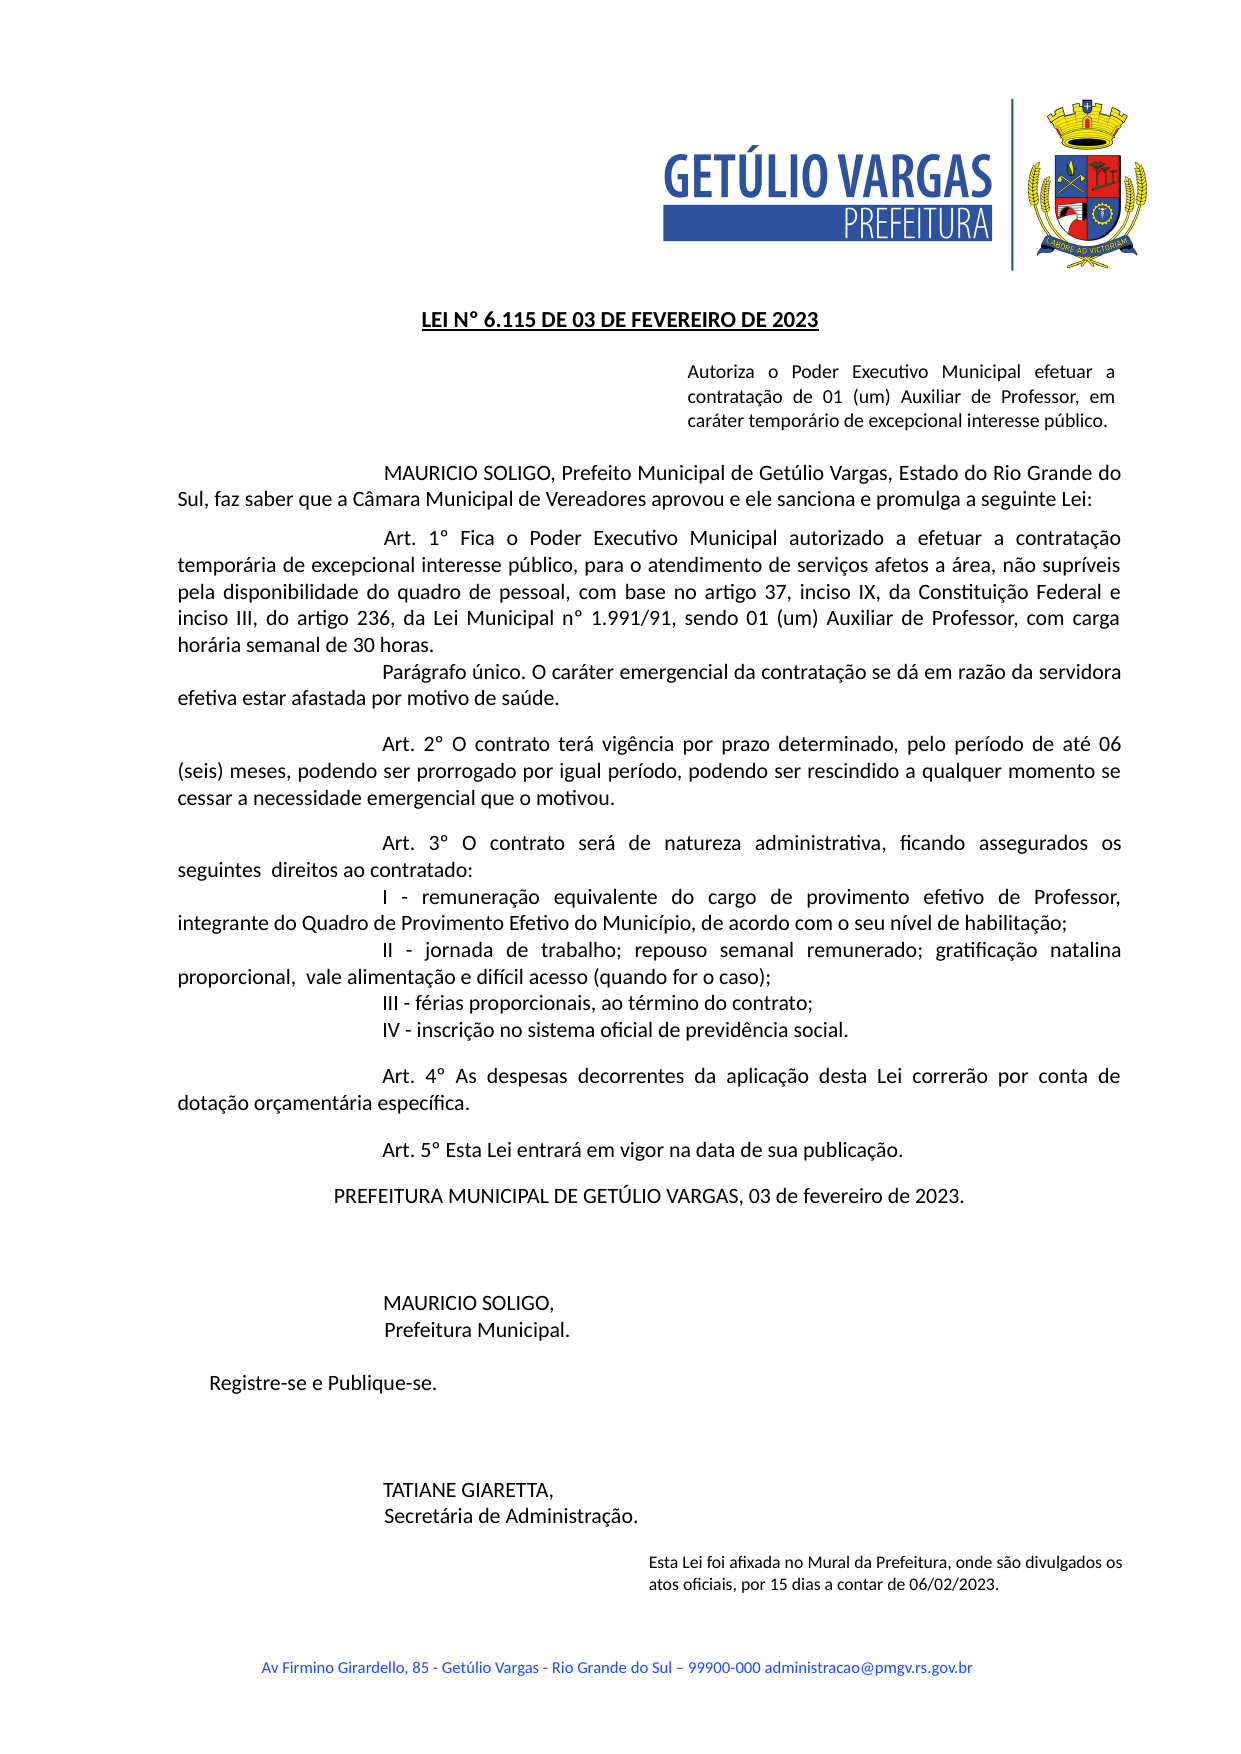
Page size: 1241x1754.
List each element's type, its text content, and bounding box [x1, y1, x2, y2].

text Art. 4º As despesas decorrentes da aplicação desta Lei correrão por conta de dotação orçamentária específica. [177, 1062, 1122, 1115]
text Esta Lei foi afixada no Mural da Prefeitura, onde são divulgados os atos oficiais, por 15 dias a contar de 06/02/2023. [648, 1552, 1123, 1595]
text Parágrafo único. O caráter emergencial da contratação se dá em razão da servidora efetiva estar afastada por motivo de saúde. [177, 658, 1122, 711]
text PREFEITURA MUNICIPAL DE GETÚLIO VARGAS, 03 de fevereiro de 2023. [177, 1162, 1122, 1209]
text Art. 5º Esta Lei entrará em vigor na data de sua publicação. [177, 1136, 1122, 1162]
text Prefeitura Municipal. [3, 1316, 1123, 1343]
text I - remuneração equivalente do cargo de provimento efetivo de Professor, integrante do Quadro de Provimento Efetivo do Município, de acordo com o seu nível de habilitação; [177, 883, 1122, 936]
text Art. 1º Fica o Poder Executivo Municipal autorizado a efetuar a contratação temporária de excepcional interesse público, para o atendimento de serviços afetos a área, não supríveis pela disponibilidade do quadro de pessoal, com base no artigo 37, inciso IX, da Constituição Federal e inciso III, do artigo 236, da Lei Municipal nº 1.991/91, sendo 01 (um) Auxiliar de Professor, com carga horária semanal de 30 horas. [177, 524, 1122, 658]
text II - jornada de trabalho; repouso semanal remunerado; gratificação natalina proporcional, vale alimentação e difícil acesso (quando for o caso); [177, 936, 1122, 989]
text Art. 2º O contrato terá vigência por prazo determinado, pelo período de até 06 (seis) meses, podendo ser prorrogado por igual período, podendo ser rescindido a qualquer momento se cessar a necessidade emergencial que o motivou. [177, 730, 1122, 810]
text Registre-se e Publique-se. [0, 1369, 1122, 1396]
text TATIANE GIARETTA, [0, 1476, 1123, 1503]
text III - férias proporcionais, ao término do contrato; [177, 989, 1122, 1016]
text MAURICIO SOLIGO, [1, 1289, 1123, 1316]
text Autoriza o Poder Executivo Municipal efetuar a contratação de 01 (um) Auxiliar de Professor, em caráter temporário de excepcional interesse público. [687, 360, 1116, 432]
text Art. 3º O contrato será de natureza administrativa, ficando assegurados os seguintes direitos ao contratado: [177, 829, 1122, 883]
text MAURICIO SOLIGO, Prefeito Municipal de Getúlio Vargas, Estado do Rio Grande do Sul, faz saber que a Câmara Municipal de Vereadores aprovou e ele sanciona e promulga a seguinte Lei: [177, 459, 1122, 512]
text LEI Nº 6.115 DE 03 DE FEVEREIRO DE 2023 [0, 305, 1240, 333]
text Secretária de Administração. [0, 1503, 1123, 1529]
text IV - inscrição no sistema oficial de previdência social. [177, 1016, 1122, 1043]
